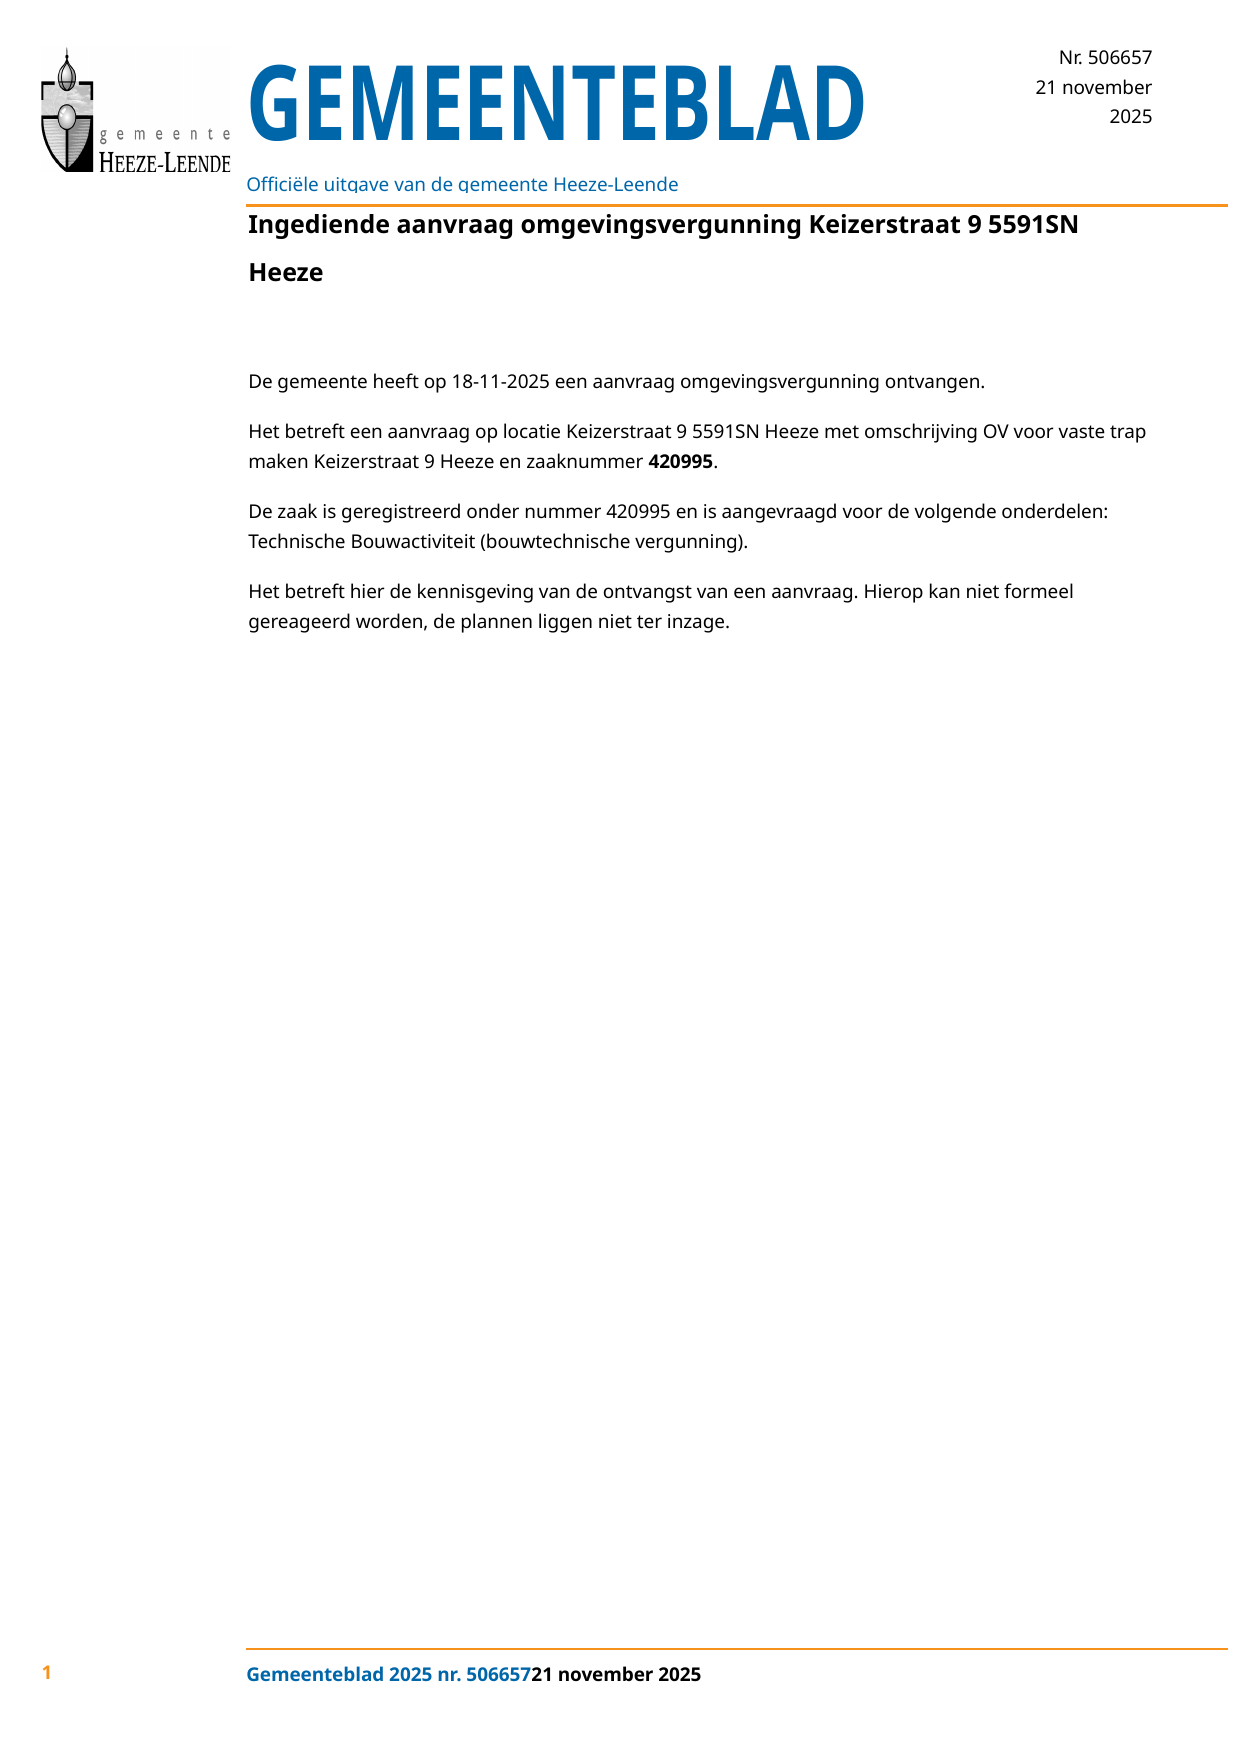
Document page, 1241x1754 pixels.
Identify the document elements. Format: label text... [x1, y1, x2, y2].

text Het betreft hier de kennisgeving van de ontvangst van een aanvraag. Hierop kan niet formeel gereageerd worden, de plannen liggen niet ter inzage. [248, 579, 1152, 634]
text Ingediende aanvraag omgevingsvergunning Keizerstraat 9 5591SN Heeze [248, 207, 1152, 288]
text Het betreft een aanvraag op locatie Keizerstraat 9 5591SN Heeze met omschrijving OV voor vaste trap maken Keizerstraat 9 Heeze en zaaknummer 420995. [248, 419, 1152, 474]
picture [41, 47, 231, 172]
text De gemeente heeft op 18-11-2025 een aanvraag omgevingsvergunning ontvangen. [248, 368, 1152, 394]
text De zaak is geregistreerd onder nummer 420995 en is aangevraagd voor de volgende onderdelen: Technische Bouwactiviteit (bouwtechnische vergunning). [248, 499, 1152, 554]
